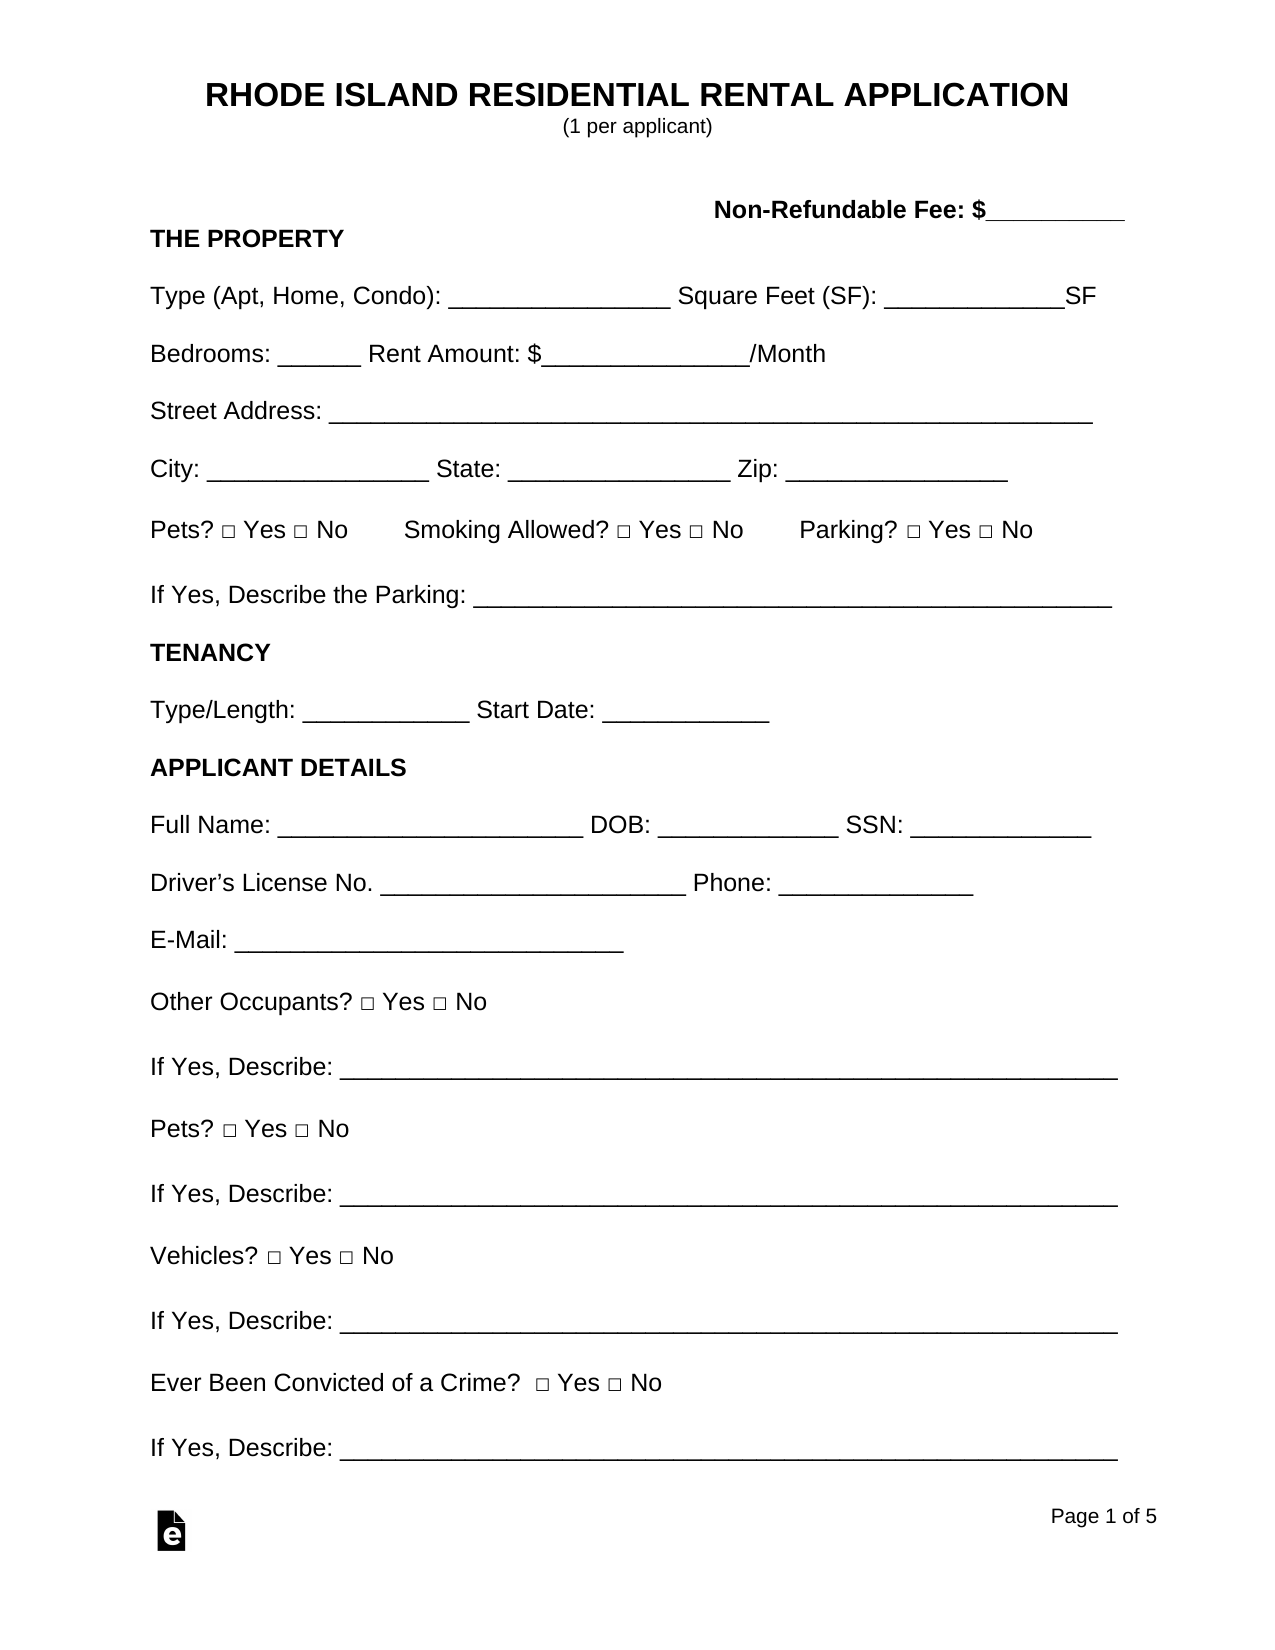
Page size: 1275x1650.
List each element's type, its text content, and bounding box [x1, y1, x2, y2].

text If Yes, Describe: ________________________________________________________ [150, 1179, 1125, 1208]
text THE PROPERTY [150, 224, 1125, 252]
text (1 per applicant) [150, 113, 1125, 137]
text Full Name: ______________________ DOB: _____________ SSN: _____________ [150, 811, 1125, 839]
text If Yes, Describe: ________________________________________________________ [150, 1433, 1125, 1462]
text If Yes, Describe the Parking: ______________________________________________ [150, 581, 1125, 609]
text Other Occupants? ☐ Yes ☐ No [150, 983, 1125, 1018]
text Driver’s License No. ______________________ Phone: ______________ [150, 868, 1125, 897]
text Bedrooms: ______ Rent Amount: $_______________/Month [150, 339, 1125, 367]
text TENANCY [150, 638, 1125, 667]
text Type (Apt, Home, Condo): ________________ Square Feet (SF): _____________SF [150, 281, 1125, 310]
text If Yes, Describe: ________________________________________________________ [150, 1052, 1125, 1081]
text Vehicles? ☐ Yes ☐ No [150, 1237, 1125, 1271]
text Type/Length: ____________ Start Date: ____________ [150, 696, 1125, 724]
text APPLICANT DETAILS [150, 753, 1125, 782]
text Street Address: _______________________________________________________ [150, 396, 1125, 425]
text Non-Refundable Fee: $__________ [150, 195, 1125, 224]
text RHODE ISLAND RESIDENTIAL RENTAL APPLICATION [150, 75, 1125, 113]
text Pets? ☐ Yes ☐ No Smoking Allowed? ☐ Yes ☐ No Parking? ☐ Yes ☐ No [150, 511, 1125, 546]
text E-Mail: ____________________________ [150, 926, 1125, 954]
text Pets? ☐ Yes ☐ No [150, 1110, 1125, 1144]
text If Yes, Describe: ________________________________________________________ [150, 1306, 1125, 1335]
text Ever Been Convicted of a Crime? ☐ Yes ☐ No [150, 1364, 1125, 1398]
text City: ________________ State: ________________ Zip: ________________ [150, 454, 1125, 482]
